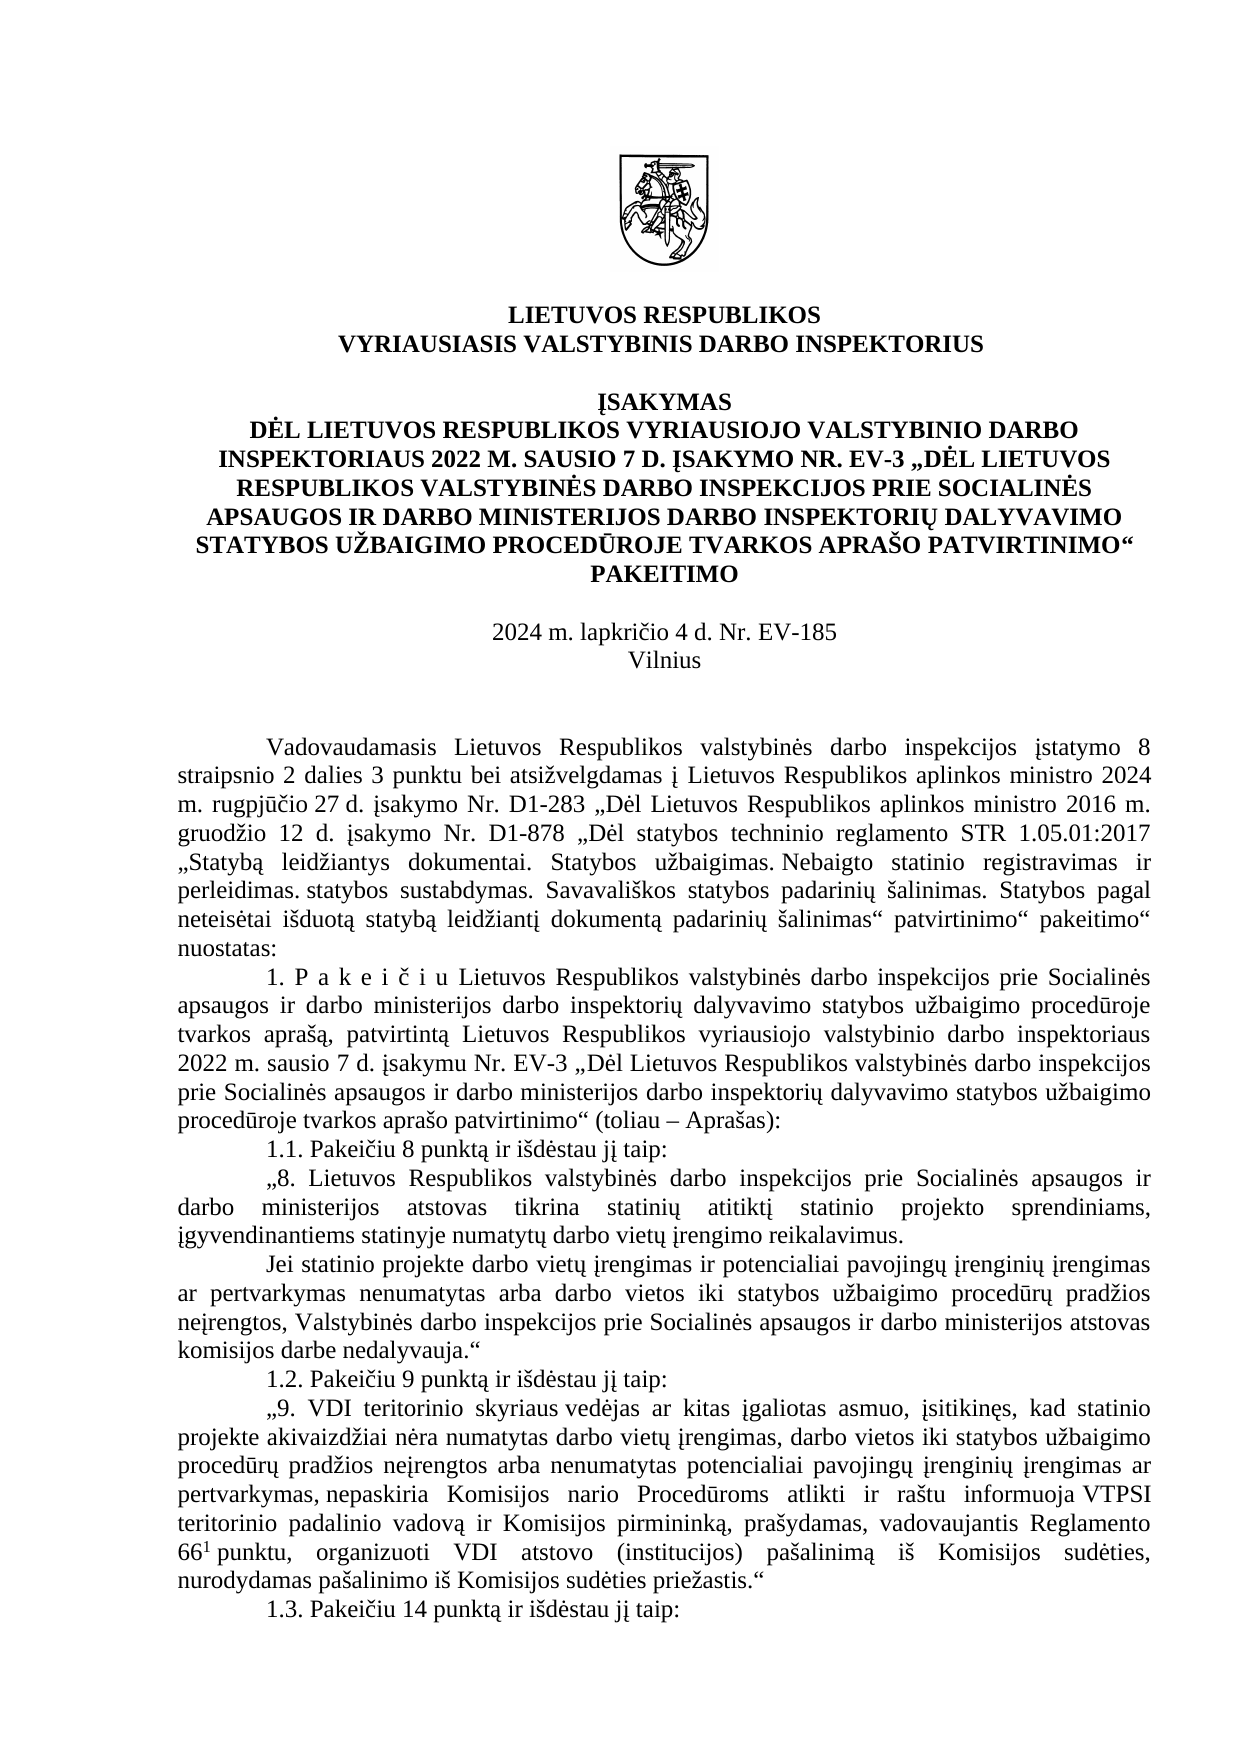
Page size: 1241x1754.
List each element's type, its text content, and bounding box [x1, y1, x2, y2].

text DĖL LIETUVOS RESPUBLIKOS VYRIAUSIOJO VALSTYBINIO DARBO INSPEKTORIAUS 2022 M. SAUSIO 7 D. ĮSAKYMO NR. EV-3 „DĖL LIETUVOS RESPUBLIKOS VALSTYBINĖS DARBO INSPEKCIJOS PRIE SOCIALINĖS APSAUGOS IR DARBO MINISTERIJOS DARBO INSPEKTORIŲ DALYVAVIMO STATYBOS UŽBAIGIMO PROCEDŪROJE TVARKOS APRAŠO PATVIRTINIMO“ PAKEITIMO [177, 416, 1152, 588]
text Vilnius [177, 646, 1152, 674]
text 1.3. Pakeičiu 14 punktą ir išdėstau jį taip: [177, 1594, 1152, 1623]
text ĮSAKYMAS [177, 387, 1152, 416]
text 1. P a k e i č i u Lietuvos Respublikos valstybinės darbo inspekcijos prie Socialinės apsaugos ir darbo ministerijos darbo inspektorių dalyvavimo statybos užbaigimo procedūroje tvarkos aprašą, patvirtintą Lietuvos Respublikos vyriausiojo valstybinio darbo inspektoriaus 2022 m. sausio 7 d. įsakymu Nr. EV-3 „Dėl Lietuvos Respublikos valstybinės darbo inspekcijos prie Socialinės apsaugos ir darbo ministerijos darbo inspektorių dalyvavimo statybos užbaigimo procedūroje tvarkos aprašo patvirtinimo“ (toliau – Aprašas): [177, 962, 1152, 1134]
text VYRIAUSIASIS VALSTYBINIS DARBO INSPEKTORIUS [177, 329, 1152, 358]
text Jei statinio projekte darbo vietų įrengimas ir potencialiai pavojingų įrenginių įrengimas ar pertvarkymas nenumatytas arba darbo vietos iki statybos užbaigimo procedūrų pradžios neįrengtos, Valstybinės darbo inspekcijos prie Socialinės apsaugos ir darbo ministerijos atstovas komisijos darbe nedalyvauja.“ [177, 1249, 1152, 1364]
text 2024 m. lapkričio 4 d. Nr. EV-185 [177, 617, 1152, 646]
text Vadovaudamasis Lietuvos Respublikos valstybinės darbo inspekcijos įstatymo 8 straipsnio 2 dalies 3 punktu bei atsižvelgdamas į Lietuvos Respublikos aplinkos ministro 2024 m. rugpjūčio 27 d. įsakymo Nr. D1-283 „Dėl Lietuvos Respublikos aplinkos ministro 2016 m. gruodžio 12 d. įsakymo Nr. D1-878 „Dėl statybos techninio reglamento STR 1.05.01:2017 „Statybą leidžiantys dokumentai. Statybos užbaigimas. Nebaigto statinio registravimas ir perleidimas. statybos sustabdymas. Savavališkos statybos padarinių šalinimas. Statybos pagal neteisėtai išduotą statybą leidžiantį dokumentą padarinių šalinimas“ patvirtinimo“ pakeitimo“ nuostatas: [177, 732, 1152, 962]
text 1.2. Pakeičiu 9 punktą ir išdėstau jį taip: [177, 1364, 1152, 1393]
text LIETUVOS RESPUBLIKOS [177, 301, 1152, 329]
text „9. VDI teritorinio skyriaus vedėjas ar kitas įgaliotas asmuo, įsitikinęs, kad statinio projekte akivaizdžiai nėra numatytas darbo vietų įrengimas, darbo vietos iki statybos užbaigimo procedūrų pradžios neįrengtos arba nenumatytas potencialiai pavojingų įrenginių įrengimas ar pertvarkymas, nepaskiria Komisijos nario Procedūroms atlikti ir raštu informuoja VTPSI teritorinio padalinio vadovą ir Komisijos pirmininką, prašydamas, vadovaujantis Reglamento 661 punktu, organizuoti VDI atstovo (institucijos) pašalinimą iš Komisijos sudėties, nurodydamas pašalinimo iš Komisijos sudėties priežastis.“ [177, 1393, 1152, 1594]
text 1.1. Pakeičiu 8 punktą ir išdėstau jį taip: [177, 1134, 1152, 1163]
text „8. Lietuvos Respublikos valstybinės darbo inspekcijos prie Socialinės apsaugos ir darbo ministerijos atstovas tikrina statinių atitiktį statinio projekto sprendiniams, įgyvendinantiems statinyje numatytų darbo vietų įrengimo reikalavimus. [177, 1163, 1152, 1249]
